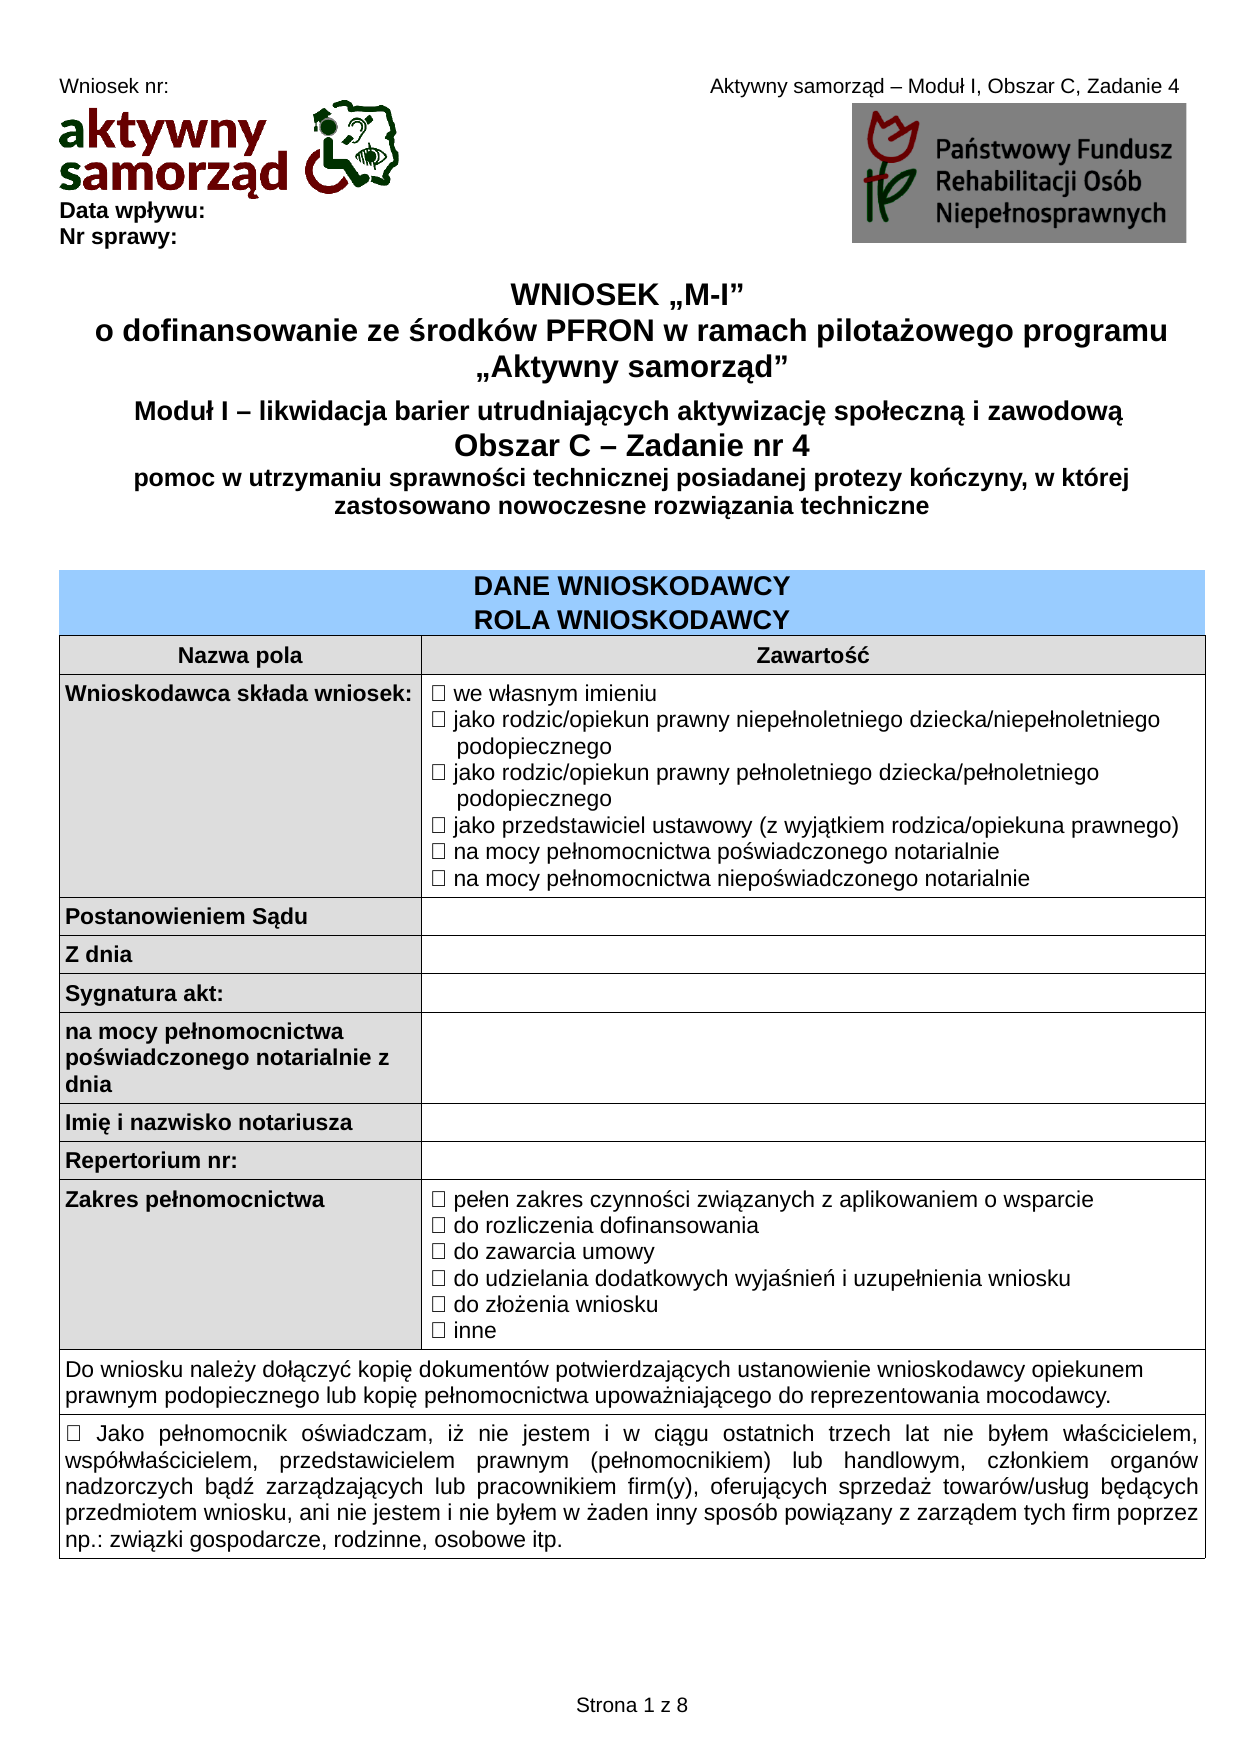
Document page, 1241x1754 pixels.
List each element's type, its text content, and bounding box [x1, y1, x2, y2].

subtitle Moduł I – likwidacja barier utrudniających aktywizację społeczną i zawodową Obszar C – Zadanie nr 4 pomoc w utrzymaniu sprawności technicznej posiadanej protezy kończyny, w której zastosowano nowoczesne rozwiązania techniczne [59, 395, 1205, 520]
table_cell [422, 1013, 1205, 1103]
table_cell Z dnia [60, 936, 421, 973]
table_cell Wnioskodawca składa wniosek: [60, 675, 421, 897]
text [1187, 197, 1205, 223]
table_cell Postanowieniem Sądu [60, 898, 421, 935]
table_header Zawartość [422, 636, 1205, 674]
subtitle DANE WNIOSKODAWCY [59, 570, 1205, 601]
table_cell [422, 1142, 1205, 1179]
table_cell Zakres pełnomocnictwa [60, 1180, 421, 1349]
table_cell Imię i nazwisko notariusza [60, 1104, 421, 1141]
table_cell [422, 1104, 1205, 1141]
table_cell  pełen zakres czynności związanych z aplikowaniem o wsparcie  do rozliczenia dofinansowania  do zawarcia umowy  do udzielania dodatkowych wyjaśnień i uzupełnienia wniosku  do złożenia wniosku  inne [422, 1180, 1205, 1349]
table_cell Do wniosku należy dołączyć kopię dokumentów potwierdzających ustanowienie wnioskodawcy opiekunem prawnym podopiecznego lub kopię pełnomocnictwa upoważniającego do reprezentowania mocodawcy. [60, 1350, 1205, 1414]
table_cell na mocy pełnomocnictwa poświadczonego notarialnie z dnia [60, 1013, 421, 1103]
table_cell Sygnatura akt: [60, 974, 421, 1012]
table_cell  we własnym imieniu  jako rodzic/opiekun prawny niepełnoletniego dziecka/niepełnoletniego podopiecznego  jako rodzic/opiekun prawny pełnoletniego dziecka/pełnoletniego podopiecznego  jako przedstawiciel ustawowy (z wyjątkiem rodzica/opiekuna prawnego)  na mocy pełnomocnictwa poświadczonego notarialnie  na mocy pełnomocnictwa niepoświadczonego notarialnie [422, 675, 1205, 897]
table_cell [422, 974, 1205, 1012]
subtitle WNIOSEK „M-I” o dofinansowanie ze środków PFRON w ramach pilotażowego programu „Aktywny samorząd” [59, 276, 1205, 383]
table_header Nazwa pola [60, 636, 421, 674]
table_cell  Jako pełnomocnik oświadczam, iż nie jestem i w ciągu ostatnich trzech lat nie byłem właścicielem, współwłaścicielem, przedstawicielem prawnym (pełnomocnikiem) lub handlowym, członkiem organów nadzorczych bądź zarządzających lub pracownikiem firm(y), oferujących sprzedaż towarów/usług będących przedmiotem wniosku, ani nie jestem i nie byłem w żaden inny sposób powiązany z zarządem tych firm poprzez np.: związki gospodarcze, rodzinne, osobowe itp. [60, 1415, 1205, 1558]
table_cell [422, 936, 1205, 973]
text Nr sprawy: [59, 223, 1205, 249]
table_cell Repertorium nr: [60, 1142, 421, 1179]
subtitle ROLA WNIOSKODAWCY [59, 604, 1205, 635]
table_cell [422, 898, 1205, 935]
text Data wpływu: [59, 197, 852, 223]
